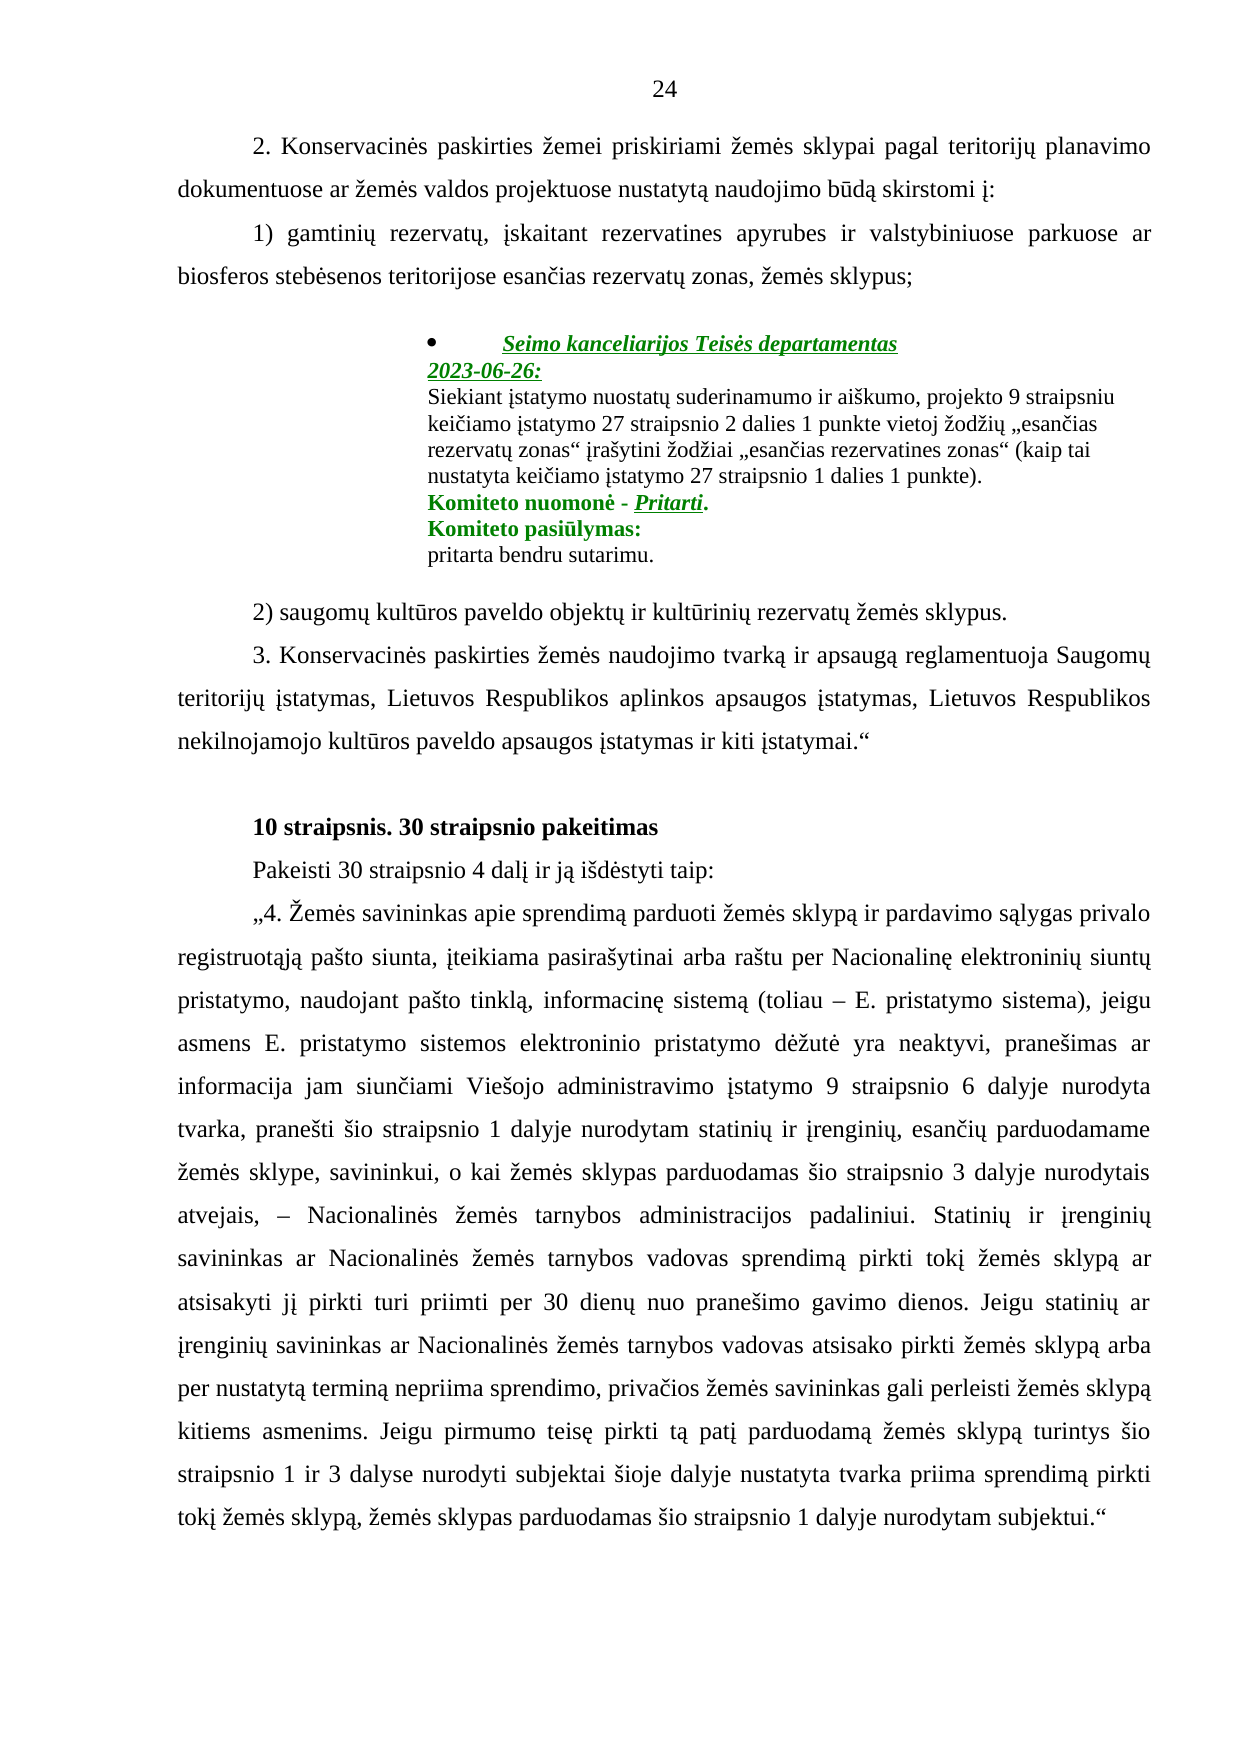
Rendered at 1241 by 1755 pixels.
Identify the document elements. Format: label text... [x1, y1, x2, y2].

text Siekiant įstatymo nuostatų suderinamumo ir aiškumo, projekto 9 straipsniu keičiamo įstatymo 27 straipsnio 2 dalies 1 punkte vietoj žodžių „esančias rezervatų zonas“ įrašytini žodžiai „esančias rezervatines zonas“ (kaip tai nustatyta keičiamo įstatymo 27 straipsnio 1 dalies 1 punkte). [427, 383, 1152, 489]
list „4. Žemės savininkas apie sprendimą parduoti žemės sklypą ir pardavimo sąlygas privalo registruotąją pašto siunta, įteikiama pasirašytinai arba raštu per Nacionalinę elektroninių siuntų pristatymo, naudojant pašto tinklą, informacinę sistemą (toliau – E. pristatymo sistema), jeigu asmens E. pristatymo sistemos elektroninio pristatymo dėžutė yra neaktyvi, pranešimas ar informacija jam siunčiami Viešojo administravimo įstatymo 9 straipsnio 6 dalyje nurodyta tvarka, pranešti šio straipsnio 1 dalyje nurodytam statinių ir įrenginių, esančių parduodamame žemės sklype, savininkui, o kai žemės sklypas parduodamas šio straipsnio 3 dalyje nurodytais atvejais, – Nacionalinės žemės tarnybos administracijos padaliniui. Statinių ir įrenginių savininkas ar Nacionalinės žemės tarnybos vadovas sprendimą pirkti tokį žemės sklypą ar atsisakyti jį pirkti turi priimti per 30 dienų nuo pranešimo gavimo dienos. Jeigu statinių ar įrenginių savininkas ar Nacionalinės žemės tarnybos vadovas atsisako pirkti žemės sklypą arba per nustatytą terminą nepriima sprendimo, privačios žemės savininkas gali perleisti žemės sklypą kitiems asmenims. Jeigu pirmumo teisę pirkti tą patį parduodamą žemės sklypą turintys šio straipsnio 1 ir 3 dalyse nurodyti subjektai šioje dalyje nustatyta tvarka priima sprendimą pirkti tokį žemės sklypą, žemės sklypas parduodamas šio straipsnio 1 dalyje nurodytam subjektui.“ [177, 898, 1152, 1531]
list Pakeisti 30 straipsnio 4 dalį ir ją išdėstyti taip: [177, 855, 1152, 884]
list Komiteto pasiūlymas: [427, 515, 1152, 541]
text Komiteto nuomonė - Pritarti. [427, 489, 1152, 515]
list Seimo kanceliarijos Teisės departamentas 2023-06-26: [427, 330, 1152, 383]
list 3. Konservacinės paskirties žemės naudojimo tvarką ir apsaugą reglamentuoja Saugomų teritorijų įstatymas, Lietuvos Respublikos aplinkos apsaugos įstatymas, Lietuvos Respublikos nekilnojamojo kultūros paveldo apsaugos įstatymas ir kiti įstatymai.“ [177, 640, 1152, 755]
text pritarta bendru sutarimu. [427, 541, 1152, 568]
list 2. Konservacinės paskirties žemei priskiriami žemės sklypai pagal teritorijų planavimo dokumentuose ar žemės valdos projektuose nustatytą naudojimo būdą skirstomi į: [177, 131, 1152, 203]
list 1) gamtinių rezervatų, įskaitant rezervatines apyrubes ir valstybiniuose parkuose ar biosferos stebėsenos teritorijose esančias rezervatų zonas, žemės sklypus; [177, 218, 1152, 289]
list 10 straipsnis. 30 straipsnio pakeitimas [177, 812, 1152, 841]
list 2) saugomų kultūros paveldo objektų ir kultūrinių rezervatų žemės sklypus. [177, 597, 1152, 625]
